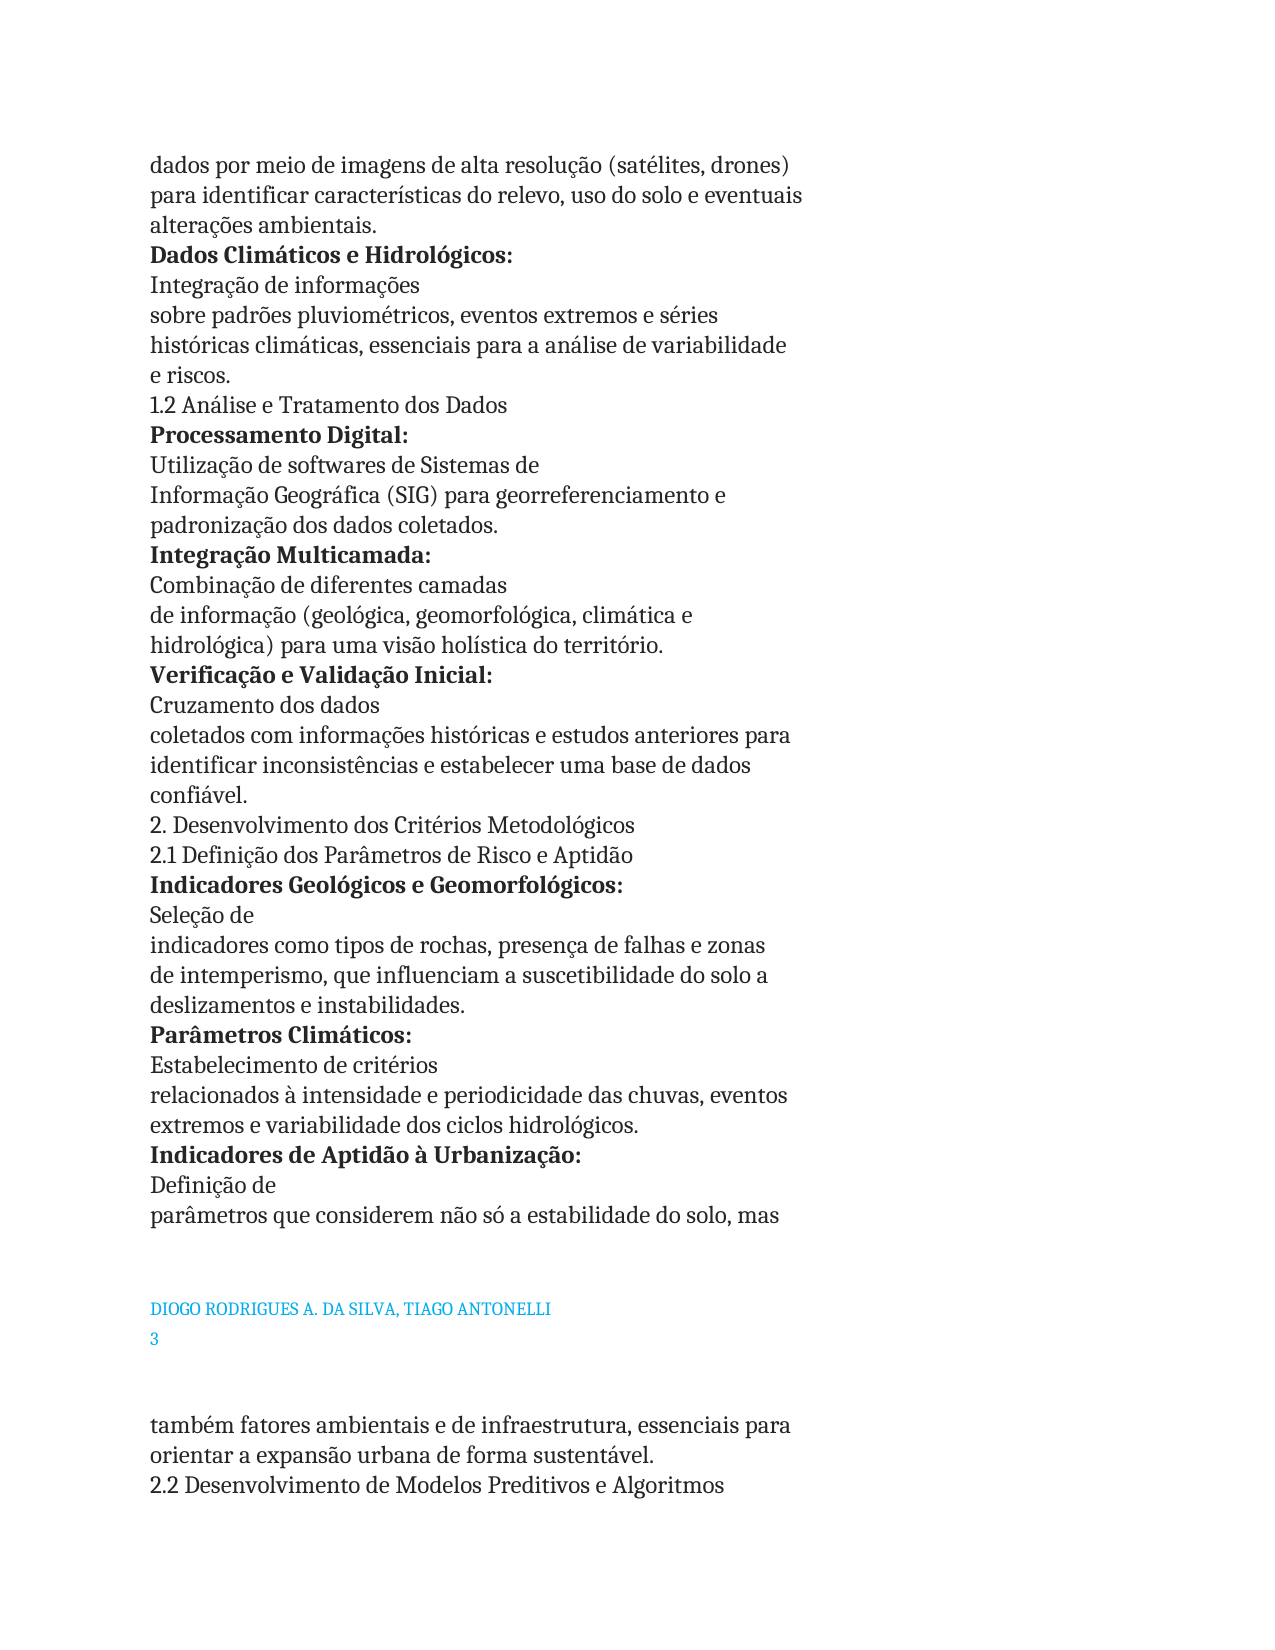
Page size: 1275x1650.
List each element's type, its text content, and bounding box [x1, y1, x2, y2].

text identificar inconsistências e estabelecer uma base de dados [150, 750, 1125, 780]
text 1.2 Análise e Tratamento dos Dados [150, 390, 1125, 420]
text Integração Multicamada: [150, 540, 1125, 570]
text 2.2 Desenvolvimento de Modelos Preditivos e Algoritmos [150, 1470, 1125, 1500]
text 2. Desenvolvimento dos Critérios Metodológicos [150, 810, 1125, 840]
text para identificar características do relevo, uso do solo e eventuais [150, 180, 1125, 210]
text Processamento Digital: [150, 420, 1125, 450]
text Dados Climáticos e Hidrológicos: [150, 240, 1125, 270]
text Estabelecimento de critérios [150, 1050, 1125, 1080]
text coletados com informações históricas e estudos anteriores para [150, 720, 1125, 750]
text de informação (geológica, geomorfológica, climática e [150, 600, 1125, 630]
text parâmetros que considerem não só a estabilidade do solo, mas [150, 1200, 1125, 1230]
text também fatores ambientais e de infraestrutura, essenciais para [150, 1410, 1125, 1440]
text Indicadores Geológicos e Geomorfológicos: [150, 870, 1125, 900]
text Parâmetros Climáticos: [150, 1020, 1125, 1050]
text históricas climáticas, essenciais para a análise de variabilidade [150, 330, 1125, 360]
text relacionados à intensidade e periodicidade das chuvas, eventos [150, 1080, 1125, 1110]
text e riscos. [150, 360, 1125, 390]
text Informação Geográfica (SIG) para georreferenciamento e [150, 480, 1125, 510]
text sobre padrões pluviométricos, eventos extremos e séries [150, 300, 1125, 330]
text de intemperismo, que influenciam a suscetibilidade do solo a [150, 960, 1125, 990]
text Definição de [150, 1170, 1125, 1200]
text indicadores como tipos de rochas, presença de falhas e zonas [150, 930, 1125, 960]
text dados por meio de imagens de alta resolução (satélites, drones) [150, 150, 1125, 180]
text padronização dos dados coletados. [150, 510, 1125, 540]
text alterações ambientais. [150, 210, 1125, 240]
text Utilização de softwares de Sistemas de [150, 450, 1125, 480]
text Cruzamento dos dados [150, 690, 1125, 720]
text 2.1 Definição dos Parâmetros de Risco e Aptidão [150, 840, 1125, 870]
text confiável. [150, 780, 1125, 810]
text DIOGO RODRIGUES A. DA SILVA, TIAGO ANTONELLI [150, 1290, 1125, 1320]
text 3 [150, 1320, 1125, 1350]
text Verificação e Validação Inicial: [150, 660, 1125, 690]
text Integração de informações [150, 270, 1125, 300]
text Combinação de diferentes camadas [150, 570, 1125, 600]
text orientar a expansão urbana de forma sustentável. [150, 1440, 1125, 1470]
text Indicadores de Aptidão à Urbanização: [150, 1140, 1125, 1170]
text extremos e variabilidade dos ciclos hidrológicos. [150, 1110, 1125, 1140]
text Seleção de [150, 900, 1125, 930]
text hidrológica) para uma visão holística do território. [150, 630, 1125, 660]
text deslizamentos e instabilidades. [150, 990, 1125, 1020]
